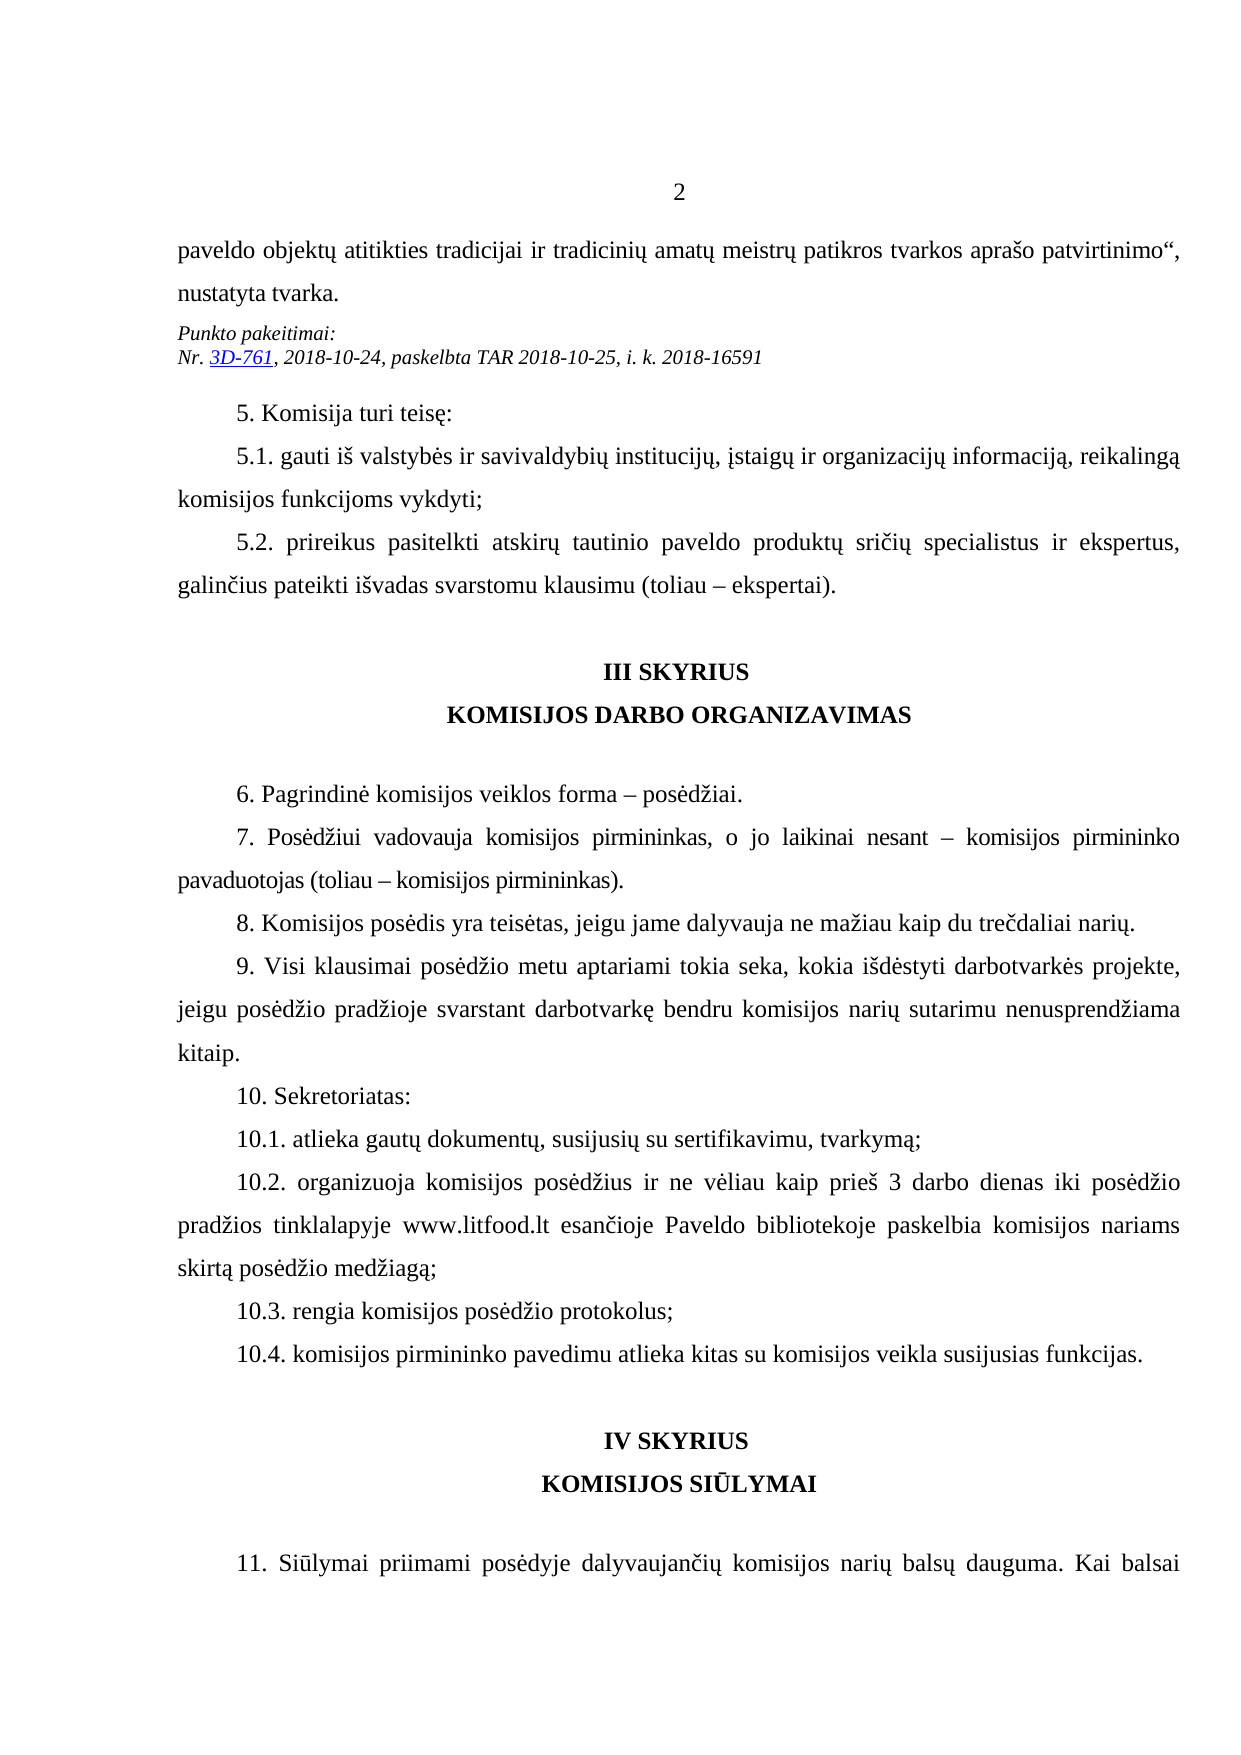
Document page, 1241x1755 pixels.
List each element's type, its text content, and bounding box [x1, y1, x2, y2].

text IV SKYRIUS [177, 1426, 1181, 1454]
text 8. Komisijos posėdis yra teisėtas, jeigu jame dalyvauja ne mažiau kaip du trečdaliai narių. [177, 908, 1181, 937]
text 10.3. rengia komisijos posėdžio protokolus; [177, 1296, 1181, 1325]
text paveldo objektų atitikties tradicijai ir tradicinių amatų meistrų patikros tvarkos aprašo patvirtinimo“, nustatyta tvarka. [177, 235, 1181, 307]
text 7. Posėdžiui vadovauja komisijos pirmininkas, o jo laikinai nesant – komisijos pirmininko pavaduotojas (toliau – komisijos pirmininkas). [177, 822, 1181, 894]
text 10.1. atlieka gautų dokumentų, susijusių su sertifikavimu, tvarkymą; [177, 1124, 1181, 1153]
text III SKYRIUS [177, 657, 1181, 685]
text Nr. 3D-761, 2018-10-24, paskelbta TAR 2018-10-25, i. k. 2018-16591 [177, 345, 1181, 369]
text Punkto pakeitimai: [177, 321, 1181, 345]
text 5.2. prireikus pasitelkti atskirų tautinio paveldo produktų sričių specialistus ir ekspertus, galinčius pateikti išvadas svarstomu klausimu (toliau – ekspertai). [177, 527, 1181, 599]
text 11. Siūlymai priimami posėdyje dalyvaujančių komisijos narių balsų dauguma. Kai balsai [177, 1548, 1181, 1577]
text 5. Komisija turi teisę: [177, 398, 1181, 427]
text 6. Pagrindinė komisijos veiklos forma – posėdžiai. [177, 779, 1181, 808]
text KOMISIJOS DARBO ORGANIZAVIMAS [177, 700, 1181, 728]
text 5.1. gauti iš valstybės ir savivaldybių institucijų, įstaigų ir organizacijų informaciją, reikalingą komisijos funkcijoms vykdyti; [177, 441, 1181, 513]
text 10.2. organizuoja komisijos posėdžius ir ne vėliau kaip prieš 3 darbo dienas iki posėdžio pradžios tinklalapyje www.litfood.lt esančioje Paveldo bibliotekoje paskelbia komisijos nariams skirtą posėdžio medžiagą; [177, 1167, 1181, 1282]
text 9. Visi klausimai posėdžio metu aptariami tokia seka, kokia išdėstyti darbotvarkės projekte, jeigu posėdžio pradžioje svarstant darbotvarkę bendru komisijos narių sutarimu nenusprendžiama kitaip. [177, 951, 1181, 1066]
text KOMISIJOS SIŪLYMAI [177, 1469, 1181, 1498]
text 10. Sekretoriatas: [177, 1081, 1181, 1109]
text 10.4. komisijos pirmininko pavedimu atlieka kitas su komisijos veikla susijusias funkcijas. [177, 1339, 1181, 1368]
